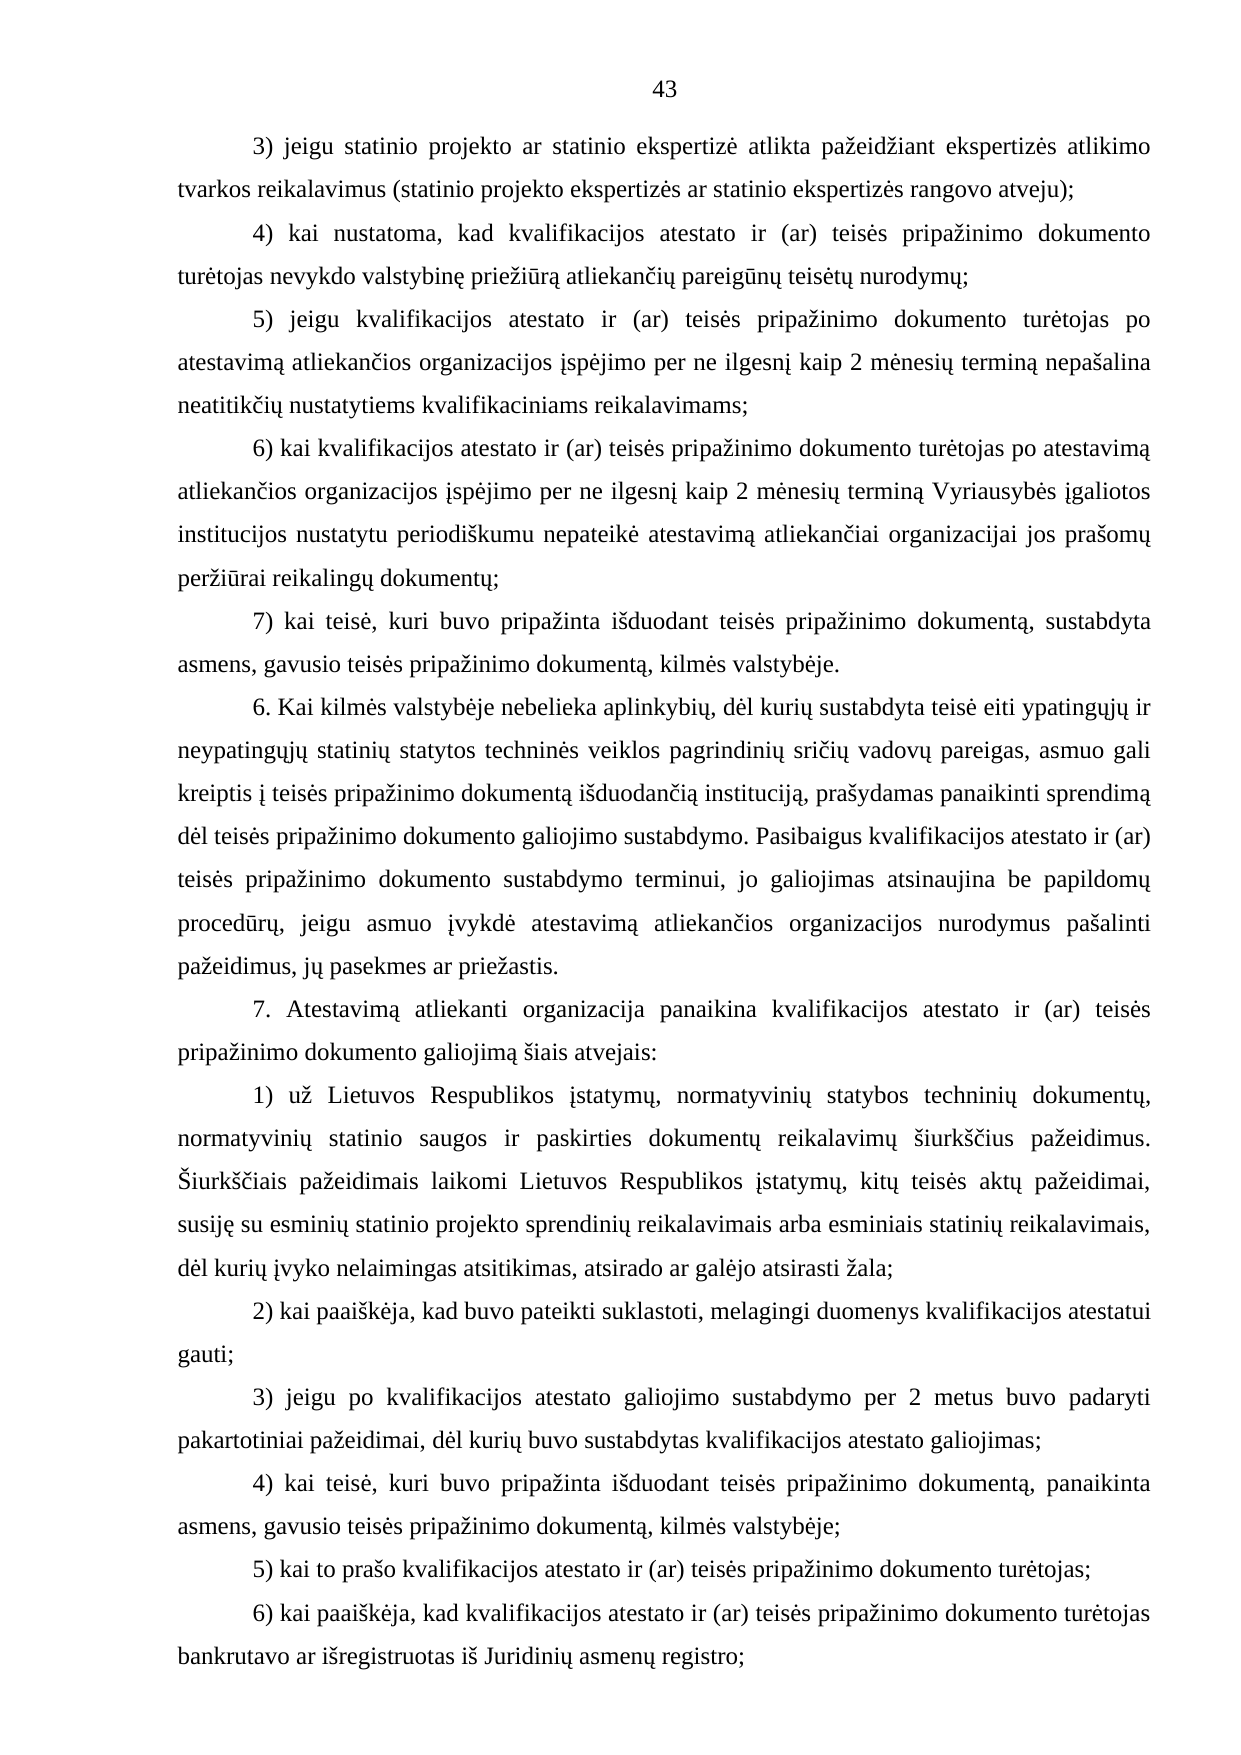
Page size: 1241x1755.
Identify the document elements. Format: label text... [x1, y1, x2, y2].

text 2) kai paaiškėja, kad buvo pateikti suklastoti, melagingi duomenys kvalifikacijos atestatui gauti; [177, 1296, 1152, 1368]
text 3) jeigu statinio projekto ar statinio ekspertizė atlikta pažeidžiant ekspertizės atlikimo tvarkos reikalavimus (statinio projekto ekspertizės ar statinio ekspertizės rangovo atveju); [177, 131, 1152, 203]
text 3) jeigu po kvalifikacijos atestato galiojimo sustabdymo per 2 metus buvo padaryti pakartotiniai pažeidimai, dėl kurių buvo sustabdytas kvalifikacijos atestato galiojimas; [177, 1382, 1152, 1454]
text 6. Kai kilmės valstybėje nebelieka aplinkybių, dėl kurių sustabdyta teisė eiti ypatingųjų ir neypatingųjų statinių statytos techninės veiklos pagrindinių sričių vadovų pareigas, asmuo gali kreiptis į teisės pripažinimo dokumentą išduodančią instituciją, prašydamas panaikinti sprendimą dėl teisės pripažinimo dokumento galiojimo sustabdymo. Pasibaigus kvalifikacijos atestato ir (ar) teisės pripažinimo dokumento sustabdymo terminui, jo galiojimas atsinaujina be papildomų procedūrų, jeigu asmuo įvykdė atestavimą atliekančios organizacijos nurodymus pašalinti pažeidimus, jų pasekmes ar priežastis. [177, 692, 1152, 979]
text 1) už Lietuvos Respublikos įstatymų, normatyvinių statybos techninių dokumentų, normatyvinių statinio saugos ir paskirties dokumentų reikalavimų šiurkščius pažeidimus. Šiurkščiais pažeidimais laikomi Lietuvos Respublikos įstatymų, kitų teisės aktų pažeidimai, susiję su esminių statinio projekto sprendinių reikalavimais arba esminiais statinių reikalavimais, dėl kurių įvyko nelaimingas atsitikimas, atsirado ar galėjo atsirasti žala; [177, 1080, 1152, 1281]
text 7) kai teisė, kuri buvo pripažinta išduodant teisės pripažinimo dokumentą, sustabdyta asmens, gavusio teisės pripažinimo dokumentą, kilmės valstybėje. [177, 606, 1152, 678]
text 7. Atestavimą atliekanti organizacija panaikina kvalifikacijos atestato ir (ar) teisės pripažinimo dokumento galiojimą šiais atvejais: [177, 994, 1152, 1066]
text 5) kai to prašo kvalifikacijos atestato ir (ar) teisės pripažinimo dokumento turėtojas; [177, 1554, 1152, 1583]
text 6) kai kvalifikacijos atestato ir (ar) teisės pripažinimo dokumento turėtojas po atestavimą atliekančios organizacijos įspėjimo per ne ilgesnį kaip 2 mėnesių terminą Vyriausybės įgaliotos institucijos nustatytu periodiškumu nepateikė atestavimą atliekančiai organizacijai jos prašomų peržiūrai reikalingų dokumentų; [177, 433, 1152, 591]
text 4) kai teisė, kuri buvo pripažinta išduodant teisės pripažinimo dokumentą, panaikinta asmens, gavusio teisės pripažinimo dokumentą, kilmės valstybėje; [177, 1468, 1152, 1540]
text 4) kai nustatoma, kad kvalifikacijos atestato ir (ar) teisės pripažinimo dokumento turėtojas nevykdo valstybinę priežiūrą atliekančių pareigūnų teisėtų nurodymų; [177, 218, 1152, 289]
text 6) kai paaiškėja, kad kvalifikacijos atestato ir (ar) teisės pripažinimo dokumento turėtojas bankrutavo ar išregistruotas iš Juridinių asmenų registro; [177, 1598, 1152, 1669]
text 5) jeigu kvalifikacijos atestato ir (ar) teisės pripažinimo dokumento turėtojas po atestavimą atliekančios organizacijos įspėjimo per ne ilgesnį kaip 2 mėnesių terminą nepašalina neatitikčių nustatytiems kvalifikaciniams reikalavimams; [177, 304, 1152, 419]
